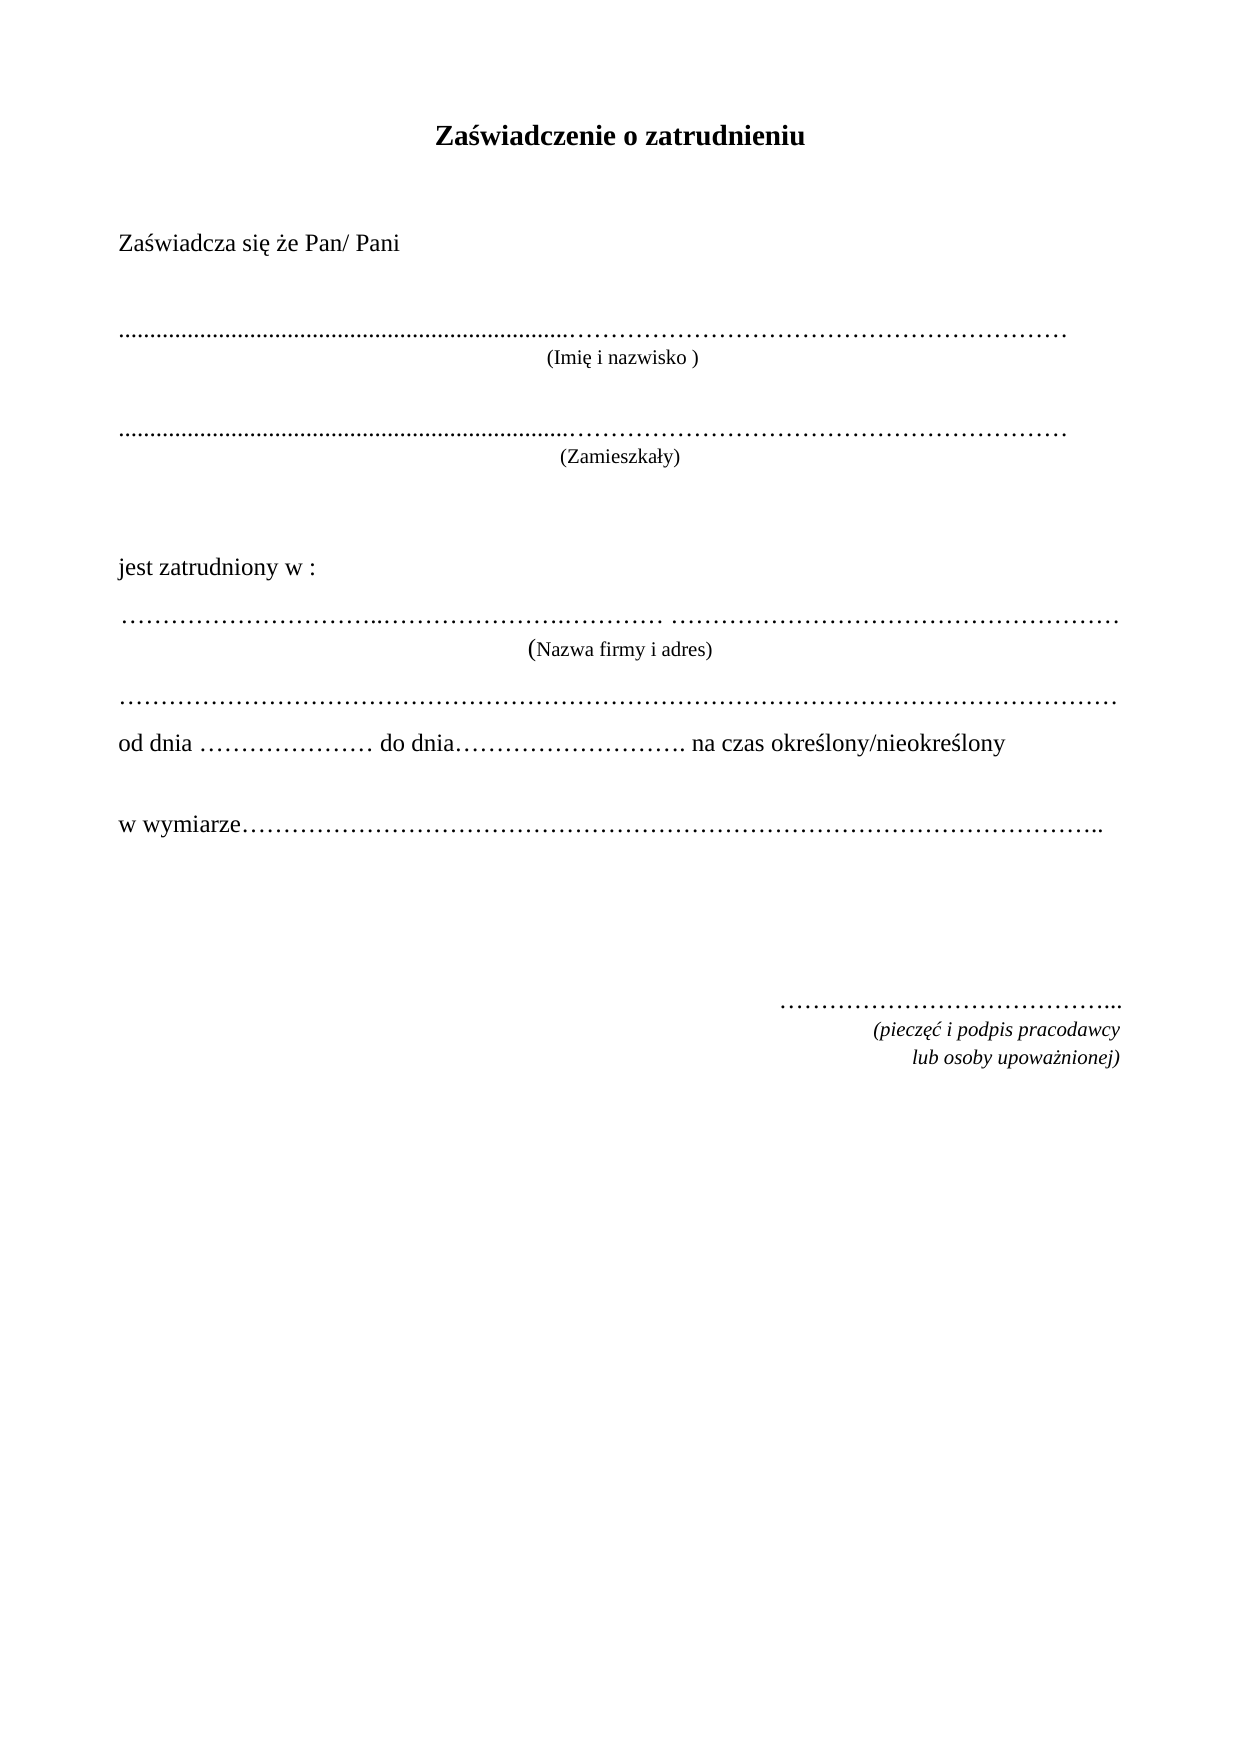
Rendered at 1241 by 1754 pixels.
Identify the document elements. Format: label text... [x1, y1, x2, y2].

text ........................................................................…………………………………………………… [118, 425, 1122, 439]
text ………………………………………………………………………………………………………… [118, 681, 1122, 709]
text od dnia ………………… do dnia………………………. na czas określony/nieokreślony [118, 728, 1122, 790]
text (Imię i nazwisko ) [118, 355, 587, 367]
text …………………………..………………….………… ……………………………………………… (Nazwa firmy i adres) [118, 600, 1122, 662]
text jest zatrudniony w : [118, 552, 1122, 581]
text …………………………………... (pieczęć i podpis pracodawcy [118, 985, 1122, 1041]
text ........................................................................…………………………………………………… [118, 326, 1122, 340]
text (Imię i nazwisko ) [585, 355, 1122, 367]
text lub osoby upoważnionej) [118, 1045, 1122, 1069]
text (Zamieszkały) [118, 454, 1122, 466]
text Zaświadczenie o zatrudnieniu [118, 118, 1122, 152]
text w wymiarze………………………………………………………………………………………….. [118, 809, 1122, 838]
text Zaświadcza się że Pan/ Pani [118, 228, 1122, 256]
